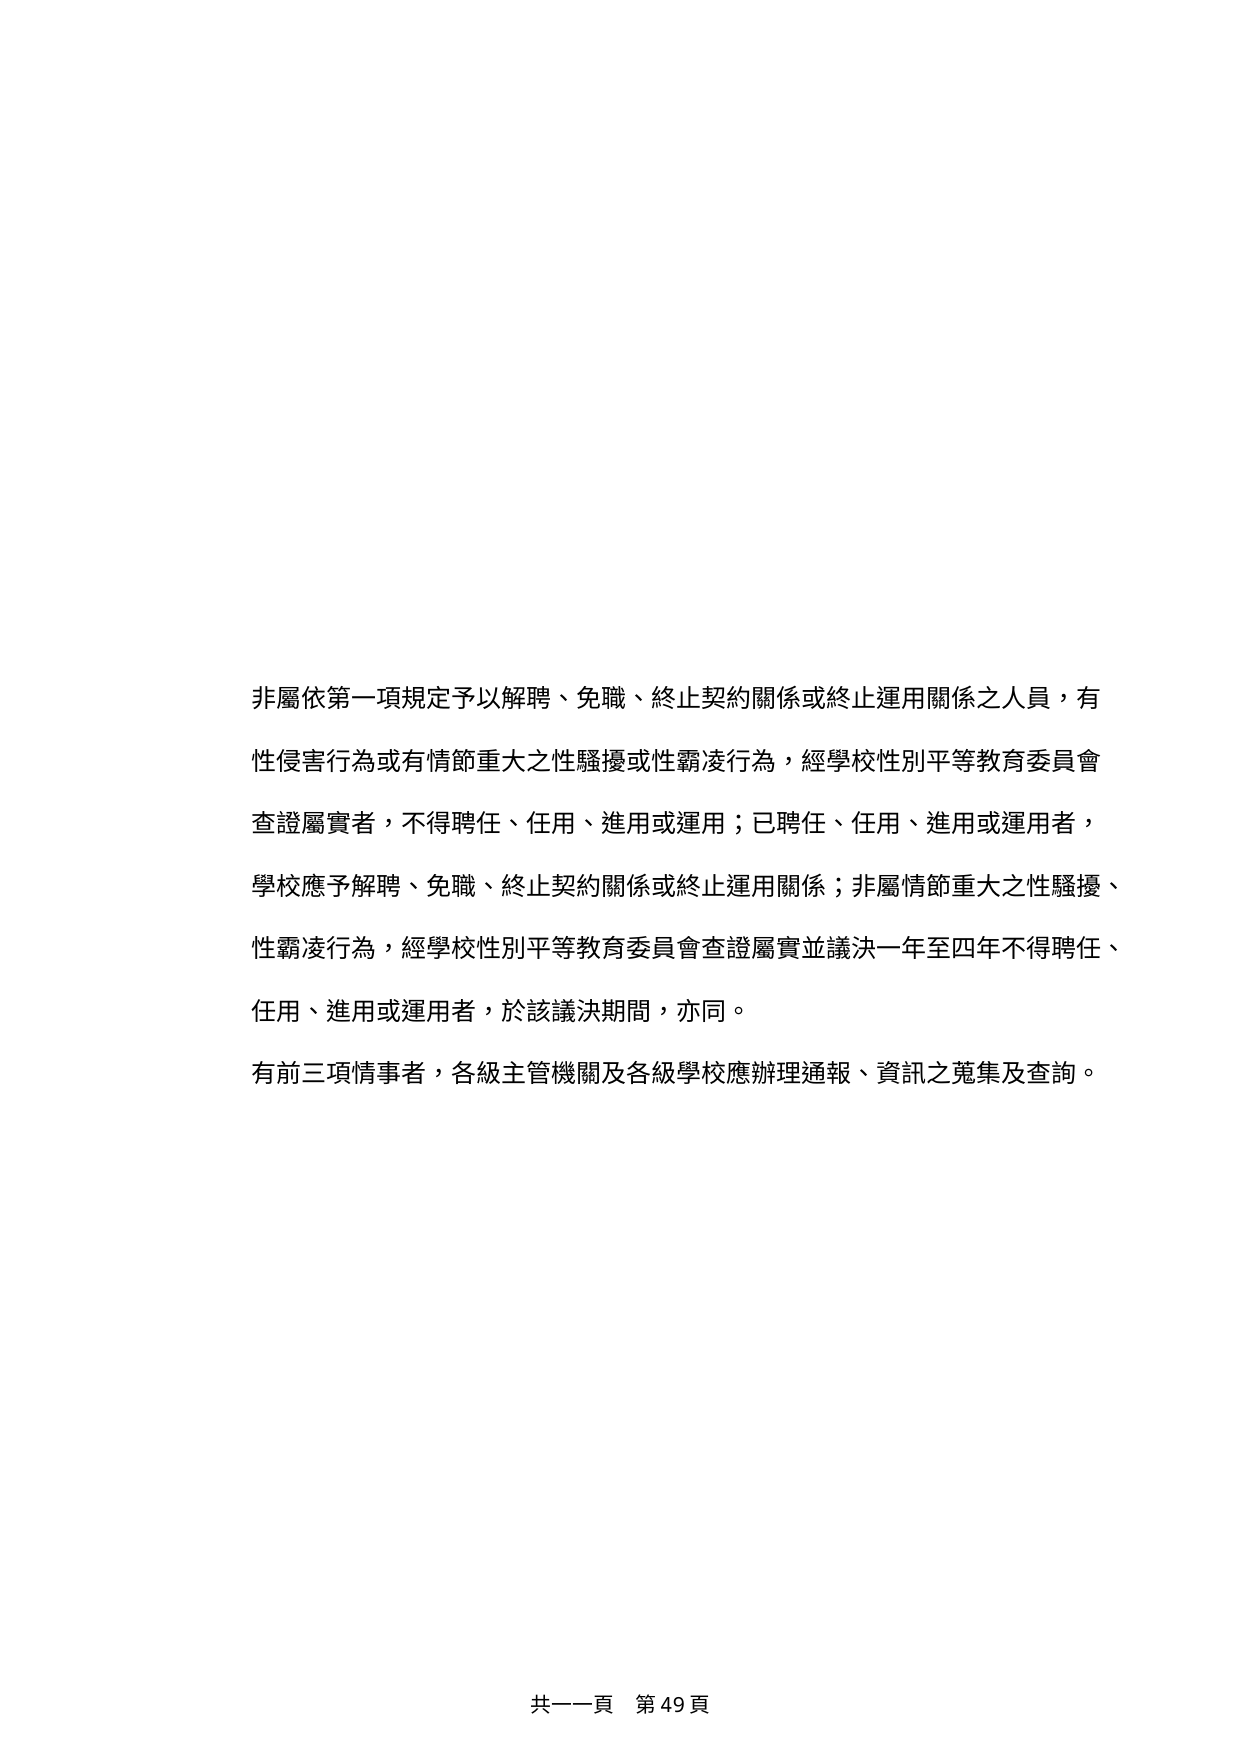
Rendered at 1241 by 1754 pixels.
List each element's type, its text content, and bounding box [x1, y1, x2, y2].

text 有前三項情事者，各級主管機關及各級學校應辦理通報、資訊之蒐集及查詢。 [251, 1030, 1122, 1092]
text 非屬依第一項規定予以解聘、免職、終止契約關係或終止運用關係之人員，有性侵害行為或有情節重大之性騷擾或性霸凌行為，經學校性別平等教育委員會查證屬實者，不得聘任、任用、進用或運用；已聘任、任用、進用或運用者，學校應予解聘、免職、終止契約關係或終止運用關係；非屬情節重大之性騷擾、性霸凌行為，經學校性別平等教育委員會查證屬實並議決一年至四年不得聘任、任用、進用或運用者，於該議決期間，亦同。 [251, 655, 1122, 1030]
